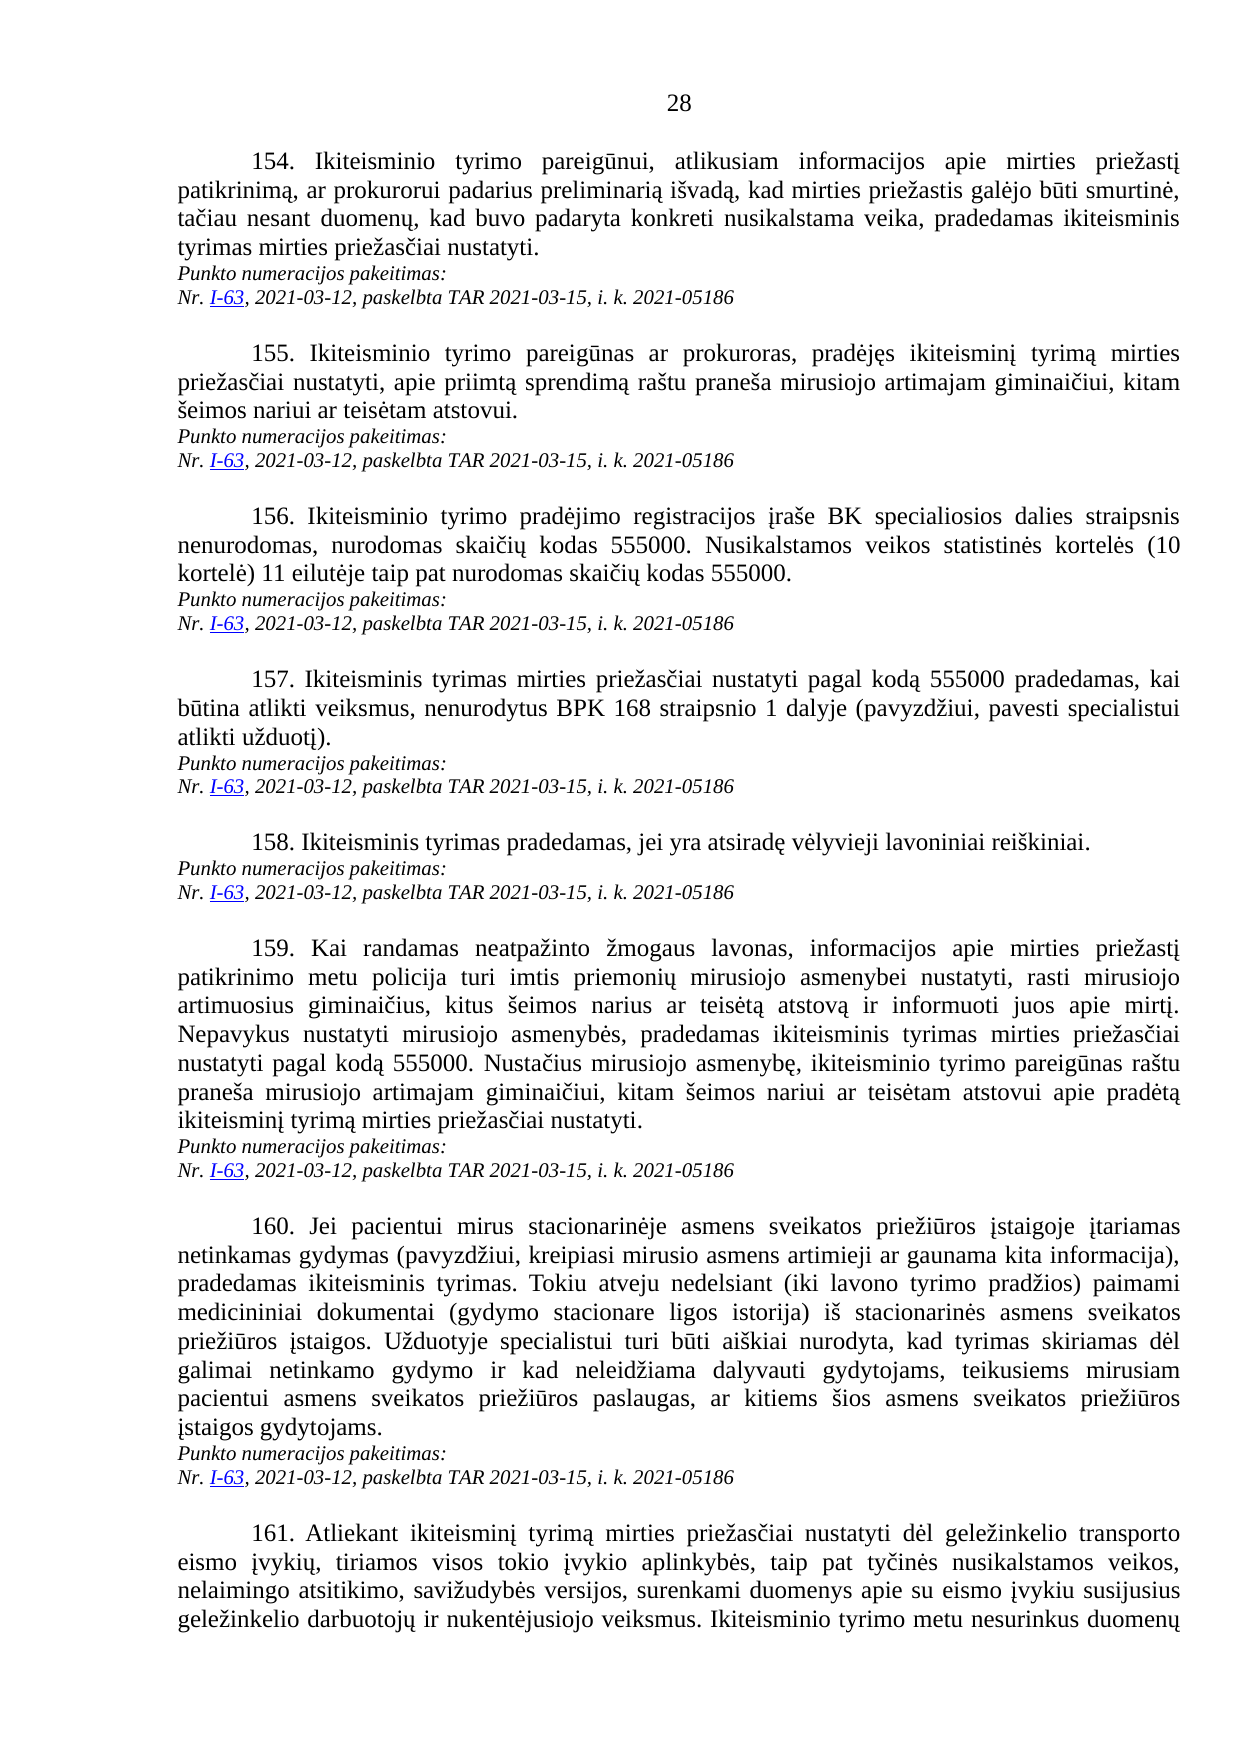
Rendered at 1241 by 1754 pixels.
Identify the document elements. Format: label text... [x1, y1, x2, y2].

text 157. Ikiteisminis tyrimas mirties priežasčiai nustatyti pagal kodą 555000 pradedamas, kai būtina atlikti veiksmus, nenurodytus BPK 168 straipsnio 1 dalyje (pavyzdžiui, pavesti specialistui atlikti užduotį). [177, 664, 1181, 750]
text Punkto numeracijos pakeitimas: [177, 1134, 1181, 1158]
text Nr. I-63, 2021-03-12, paskelbta TAR 2021-03-15, i. k. 2021-05186 [177, 774, 1181, 798]
text Punkto numeracijos pakeitimas: [177, 587, 1181, 611]
text 155. Ikiteisminio tyrimo pareigūnas ar prokuroras, pradėjęs ikiteisminį tyrimą mirties priežasčiai nustatyti, apie priimtą sprendimą raštu praneša mirusiojo artimajam giminaičiui, kitam šeimos nariui ar teisėtam atstovui. [177, 338, 1181, 424]
text Nr. I-63, 2021-03-12, paskelbta TAR 2021-03-15, i. k. 2021-05186 [177, 611, 1181, 635]
text Punkto numeracijos pakeitimas: [177, 856, 1181, 880]
text 158. Ikiteisminis tyrimas pradedamas, jei yra atsiradę vėlyvieji lavoniniai reiškiniai. [177, 827, 1181, 856]
text 156. Ikiteisminio tyrimo pradėjimo registracijos įraše BK specialiosios dalies straipsnis nenurodomas, nurodomas skaičių kodas 555000. Nusikalstamos veikos statistinės kortelės (10 kortelė) 11 eilutėje taip pat nurodomas skaičių kodas 555000. [177, 501, 1181, 587]
text Punkto numeracijos pakeitimas: [177, 424, 1181, 448]
text Punkto numeracijos pakeitimas: [177, 261, 1181, 285]
text 154. Ikiteisminio tyrimo pareigūnui, atlikusiam informacijos apie mirties priežastį patikrinimą, ar prokurorui padarius preliminarią išvadą, kad mirties priežastis galėjo būti smurtinė, tačiau nesant duomenų, kad buvo padaryta konkreti nusikalstama veika, pradedamas ikiteisminis tyrimas mirties priežasčiai nustatyti. [177, 146, 1181, 261]
text 160. Jei pacientui mirus stacionarinėje asmens sveikatos priežiūros įstaigoje įtariamas netinkamas gydymas (pavyzdžiui, kreipiasi mirusio asmens artimieji ar gaunama kita informacija), pradedamas ikiteisminis tyrimas. Tokiu atveju nedelsiant (iki lavono tyrimo pradžios) paimami medicininiai dokumentai (gydymo stacionare ligos istorija) iš stacionarinės asmens sveikatos priežiūros įstaigos. Užduotyje specialistui turi būti aiškiai nurodyta, kad tyrimas skiriamas dėl galimai netinkamo gydymo ir kad neleidžiama dalyvauti gydytojams, teikusiems mirusiam pacientui asmens sveikatos priežiūros paslaugas, ar kitiems šios asmens sveikatos priežiūros įstaigos gydytojams. [177, 1211, 1181, 1441]
text Nr. I-63, 2021-03-12, paskelbta TAR 2021-03-15, i. k. 2021-05186 [177, 880, 1181, 904]
text 161. Atliekant ikiteisminį tyrimą mirties priežasčiai nustatyti dėl geležinkelio transporto eismo įvykių, tiriamos visos tokio įvykio aplinkybės, taip pat tyčinės nusikalstamos veikos, nelaimingo atsitikimo, savižudybės versijos, surenkami duomenys apie su eismo įvykiu susijusius geležinkelio darbuotojų ir nukentėjusiojo veiksmus. Ikiteisminio tyrimo metu nesurinkus duomenų [177, 1518, 1181, 1633]
text Punkto numeracijos pakeitimas: [177, 750, 1181, 774]
text Nr. I-63, 2021-03-12, paskelbta TAR 2021-03-15, i. k. 2021-05186 [177, 1465, 1181, 1489]
text Nr. I-63, 2021-03-12, paskelbta TAR 2021-03-15, i. k. 2021-05186 [177, 1158, 1181, 1182]
text 159. Kai randamas neatpažinto žmogaus lavonas, informacijos apie mirties priežastį patikrinimo metu policija turi imtis priemonių mirusiojo asmenybei nustatyti, rasti mirusiojo artimuosius giminaičius, kitus šeimos narius ar teisėtą atstovą ir informuoti juos apie mirtį. Nepavykus nustatyti mirusiojo asmenybės, pradedamas ikiteisminis tyrimas mirties priežasčiai nustatyti pagal kodą 555000. Nustačius mirusiojo asmenybę, ikiteisminio tyrimo pareigūnas raštu praneša mirusiojo artimajam giminaičiui, kitam šeimos nariui ar teisėtam atstovui apie pradėtą ikiteisminį tyrimą mirties priežasčiai nustatyti. [177, 933, 1181, 1134]
text Nr. I-63, 2021-03-12, paskelbta TAR 2021-03-15, i. k. 2021-05186 [177, 448, 1181, 472]
text Punkto numeracijos pakeitimas: [177, 1441, 1181, 1465]
text Nr. I-63, 2021-03-12, paskelbta TAR 2021-03-15, i. k. 2021-05186 [177, 285, 1181, 309]
